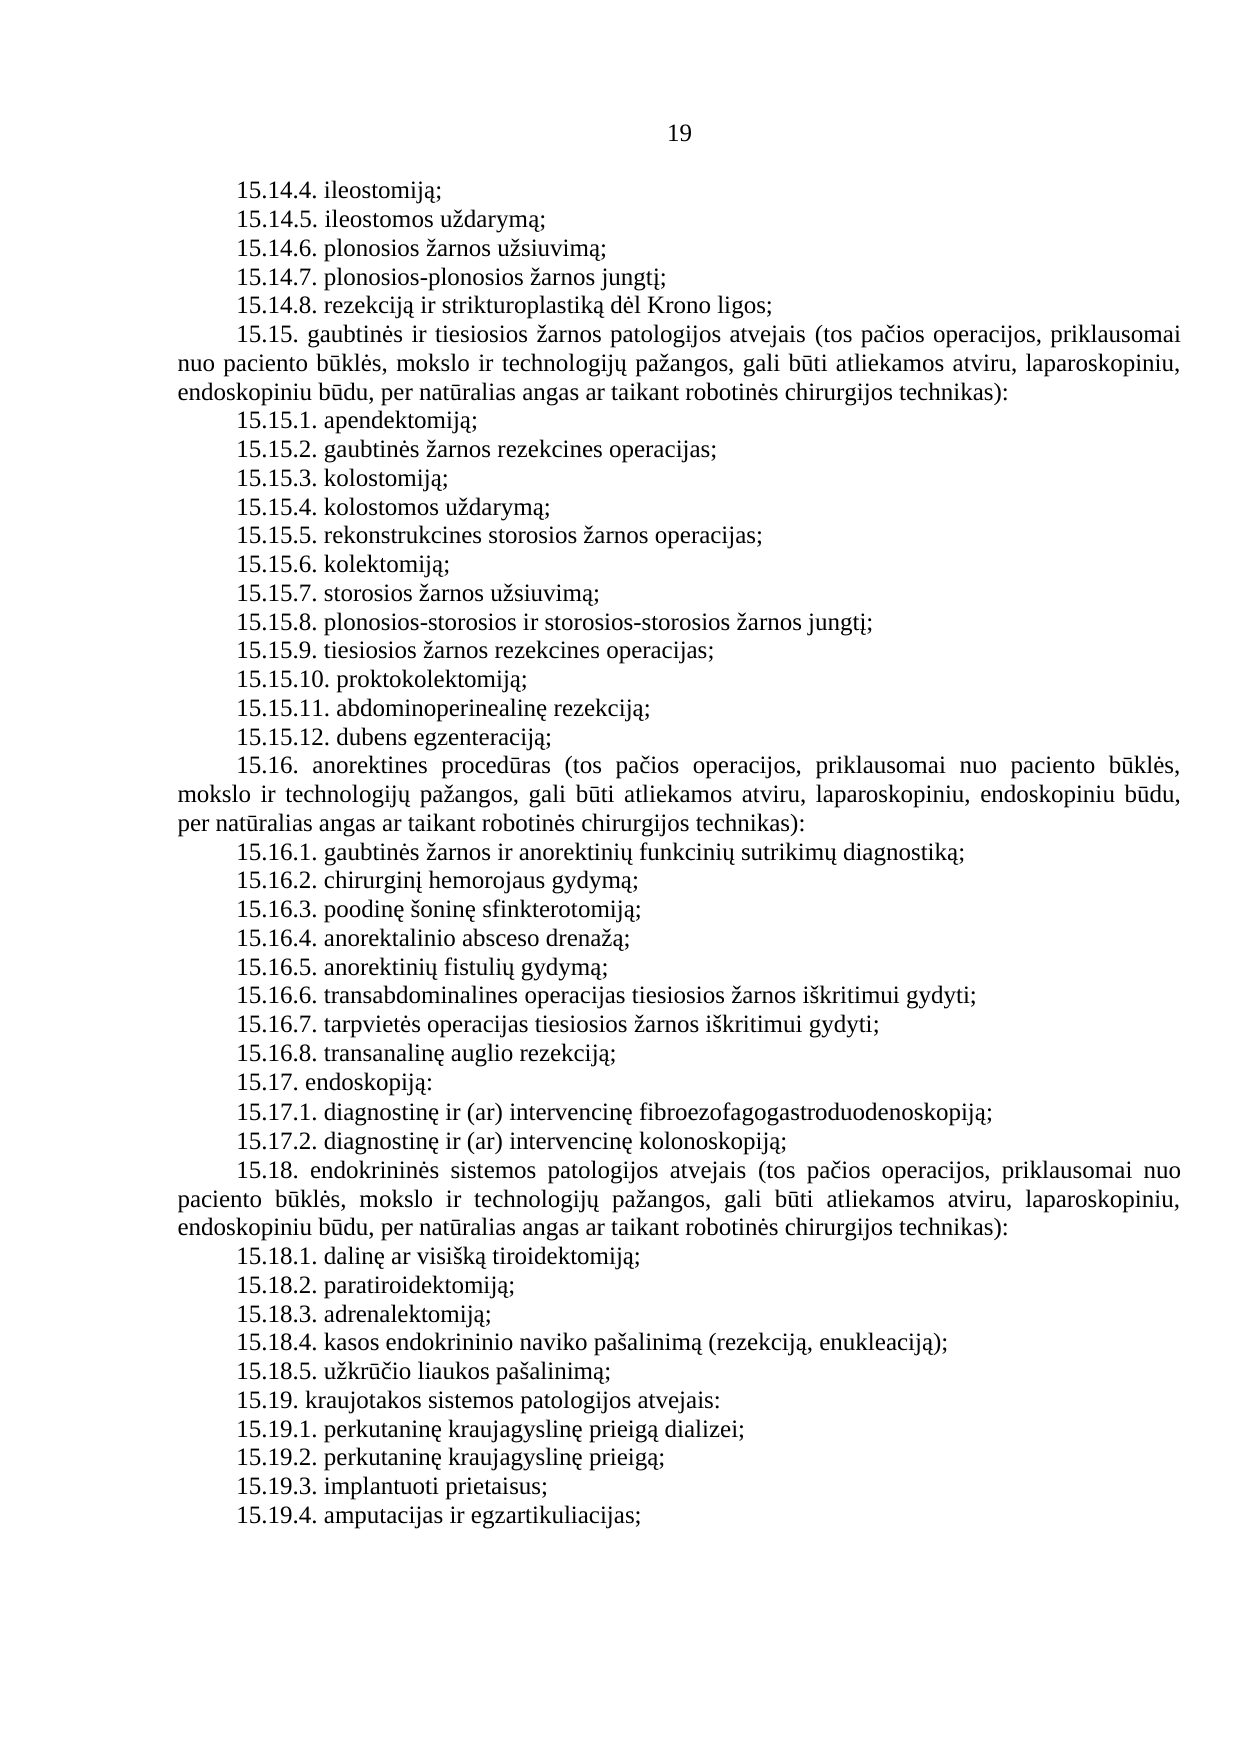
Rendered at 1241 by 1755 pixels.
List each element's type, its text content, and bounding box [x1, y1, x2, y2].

text 15.14.4. ileostomiją; [177, 176, 1181, 204]
text 15.17. endoskopiją: [177, 1067, 1181, 1096]
text 15.16.4. anorektalinio absceso drenažą; [177, 923, 1181, 952]
text 15.15. gaubtinės ir tiesiosios žarnos patologijos atvejais (tos pačios operacijos, priklausomai nuo paciento būklės, mokslo ir technologijų pažangos, gali būti atliekamos atviru, laparoskopiniu, endoskopiniu būdu, per natūralias angas ar taikant robotinės chirurgijos technikas): [177, 319, 1181, 406]
text 15.18.4. kasos endokrininio naviko pašalinimą (rezekciją, enukleaciją); [177, 1327, 1181, 1356]
text 15.19. kraujotakos sistemos patologijos atvejais: [177, 1385, 1181, 1414]
text 15.19.1. perkutaninę kraujagyslinę prieigą dializei; [177, 1414, 1181, 1442]
text 15.15.7. storosios žarnos užsiuvimą; [177, 578, 1181, 607]
text 15.16. anorektines procedūras (tos pačios operacijos, priklausomai nuo paciento būklės, mokslo ir technologijų pažangos, gali būti atliekamos atviru, laparoskopiniu, endoskopiniu būdu, per natūralias angas ar taikant robotinės chirurgijos technikas): [177, 751, 1181, 837]
text 15.14.7. plonosios-plonosios žarnos jungtį; [177, 262, 1181, 291]
text 15.17.2. diagnostinę ir (ar) intervencinę kolonoskopiją; [177, 1126, 1181, 1155]
text 15.16.3. poodinę šoninę sfinkterotomiją; [177, 894, 1181, 923]
text 15.16.8. transanalinę auglio rezekciją; [177, 1038, 1181, 1067]
text 15.15.12. dubens egzenteraciją; [177, 722, 1181, 751]
text 15.14.6. plonosios žarnos užsiuvimą; [177, 233, 1181, 262]
text 15.14.5. ileostomos uždarymą; [177, 204, 1181, 233]
text 15.16.2. chirurginį hemorojaus gydymą; [177, 866, 1181, 894]
text 15.15.2. gaubtinės žarnos rezekcines operacijas; [177, 434, 1181, 463]
text 15.16.5. anorektinių fistulių gydymą; [177, 952, 1181, 981]
text 15.16.6. transabdominalines operacijas tiesiosios žarnos iškritimui gydyti; [177, 981, 1181, 1009]
text 15.18.5. užkrūčio liaukos pašalinimą; [177, 1356, 1181, 1385]
text 15.15.1. apendektomiją; [177, 406, 1181, 434]
text 15.16.1. gaubtinės žarnos ir anorektinių funkcinių sutrikimų diagnostiką; [177, 837, 1181, 866]
text 15.15.10. proktokolektomiją; [177, 664, 1181, 693]
text 15.15.3. kolostomiją; [177, 463, 1181, 492]
text 15.18. endokrininės sistemos patologijos atvejais (tos pačios operacijos, priklausomai nuo paciento būklės, mokslo ir technologijų pažangos, gali būti atliekamos atviru, laparoskopiniu, endoskopiniu būdu, per natūralias angas ar taikant robotinės chirurgijos technikas): [177, 1155, 1181, 1241]
text 15.15.9. tiesiosios žarnos rezekcines operacijas; [177, 636, 1181, 664]
text 15.19.3. implantuoti prietaisus; [177, 1471, 1181, 1500]
text 15.15.5. rekonstrukcines storosios žarnos operacijas; [177, 521, 1181, 549]
text 15.15.6. kolektomiją; [177, 549, 1181, 578]
text 15.16.7. tarpvietės operacijas tiesiosios žarnos iškritimui gydyti; [177, 1009, 1181, 1038]
text 15.18.1. dalinę ar visišką tiroidektomiją; [177, 1241, 1181, 1270]
text 15.14.8. rezekciją ir strikturoplastiką dėl Krono ligos; [177, 291, 1181, 319]
text 15.19.4. amputacijas ir egzartikuliacijas; [177, 1500, 1181, 1529]
text 15.17.1. diagnostinę ir (ar) intervencinę fibroezofagogastroduodenoskopiją; [177, 1096, 1181, 1126]
text 15.15.8. plonosios-storosios ir storosios-storosios žarnos jungtį; [177, 607, 1181, 636]
text 15.18.3. adrenalektomiją; [177, 1299, 1181, 1327]
text 15.18.2. paratiroidektomiją; [177, 1270, 1181, 1299]
text 15.19.2. perkutaninę kraujagyslinę prieigą; [177, 1442, 1181, 1471]
text 15.15.4. kolostomos uždarymą; [177, 492, 1181, 521]
text 15.15.11. abdominoperinealinę rezekciją; [177, 693, 1181, 722]
